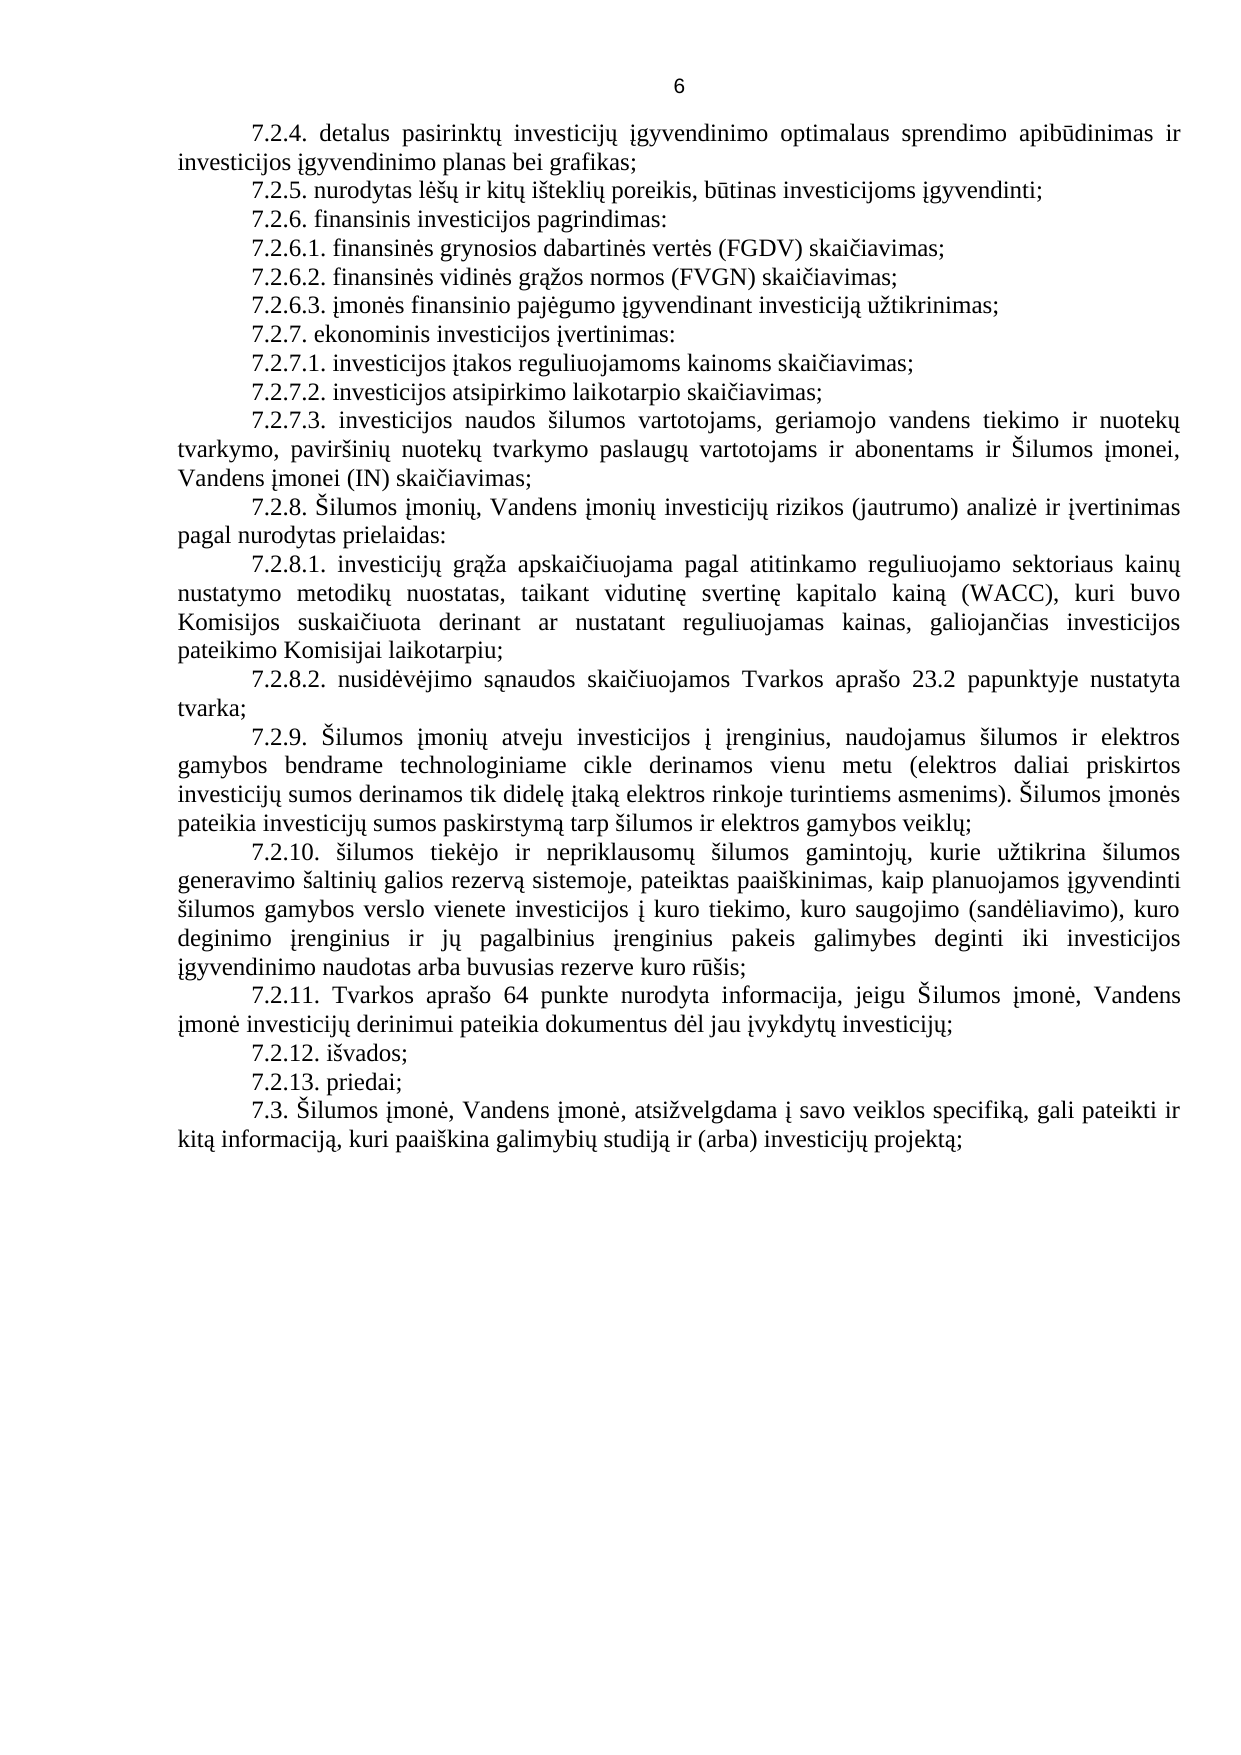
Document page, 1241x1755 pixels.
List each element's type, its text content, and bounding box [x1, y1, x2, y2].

text 7.2.12. išvados; [177, 1038, 1181, 1067]
text 7.2.9. Šilumos įmonių atveju investicijos į įrenginius, naudojamus šilumos ir elektros gamybos bendrame technologiniame cikle derinamos vienu metu (elektros daliai priskirtos investicijų sumos derinamos tik didelę įtaką elektros rinkoje turintiems asmenims). Šilumos įmonės pateikia investicijų sumos paskirstymą tarp šilumos ir elektros gamybos veiklų; [177, 722, 1181, 837]
text 7.2.5. nurodytas lėšų ir kitų išteklių poreikis, būtinas investicijoms įgyvendinti; [177, 176, 1181, 204]
text 7.3. Šilumos įmonė, Vandens įmonė, atsižvelgdama į savo veiklos specifiką, gali pateikti ir kitą informaciją, kuri paaiškina galimybių studiją ir (arba) investicijų projektą; [177, 1096, 1181, 1153]
text 7.2.10. šilumos tiekėjo ir nepriklausomų šilumos gamintojų, kurie užtikrina šilumos generavimo šaltinių galios rezervą sistemoje, pateiktas paaiškinimas, kaip planuojamos įgyvendinti šilumos gamybos verslo vienete investicijos į kuro tiekimo, kuro saugojimo (sandėliavimo), kuro deginimo įrenginius ir jų pagalbinius įrenginius pakeis galimybes deginti iki investicijos įgyvendinimo naudotas arba buvusias rezerve kuro rūšis; [177, 837, 1181, 981]
text 7.2.7.1. investicijos įtakos reguliuojamoms kainoms skaičiavimas; [177, 348, 1181, 377]
text 7.2.4. detalus pasirinktų investicijų įgyvendinimo optimalaus sprendimo apibūdinimas ir investicijos įgyvendinimo planas bei grafikas; [177, 118, 1181, 176]
text 7.2.8.1. investicijų grąža apskaičiuojama pagal atitinkamo reguliuojamo sektoriaus kainų nustatymo metodikų nuostatas, taikant vidutinę svertinę kapitalo kainą (WACC), kuri buvo Komisijos suskaičiuota derinant ar nustatant reguliuojamas kainas, galiojančias investicijos pateikimo Komisijai laikotarpiu; [177, 549, 1181, 664]
text 7.2.6. finansinis investicijos pagrindimas: [177, 204, 1181, 233]
text 7.2.6.3. įmonės finansinio pajėgumo įgyvendinant investiciją užtikrinimas; [177, 291, 1181, 319]
text 7.2.7.3. investicijos naudos šilumos vartotojams, geriamojo vandens tiekimo ir nuotekų tvarkymo, paviršinių nuotekų tvarkymo paslaugų vartotojams ir abonentams ir Šilumos įmonei, Vandens įmonei (IN) skaičiavimas; [177, 406, 1181, 492]
text 7.2.7. ekonominis investicijos įvertinimas: [177, 319, 1181, 348]
text 7.2.6.1. finansinės grynosios dabartinės vertės (FGDV) skaičiavimas; [177, 233, 1181, 262]
text 7.2.8. Šilumos įmonių, Vandens įmonių investicijų rizikos (jautrumo) analizė ir įvertinimas pagal nurodytas prielaidas: [177, 492, 1181, 549]
text 7.2.11. Tvarkos aprašo 64 punkte nurodyta informacija, jeigu Šilumos įmonė, Vandens įmonė investicijų derinimui pateikia dokumentus dėl jau įvykdytų investicijų; [177, 981, 1181, 1038]
text 7.2.6.2. finansinės vidinės grąžos normos (FVGN) skaičiavimas; [177, 262, 1181, 291]
text 7.2.7.2. investicijos atsipirkimo laikotarpio skaičiavimas; [177, 377, 1181, 406]
text 7.2.13. priedai; [177, 1067, 1181, 1096]
text 7.2.8.2. nusidėvėjimo sąnaudos skaičiuojamos Tvarkos aprašo 23.2 papunktyje nustatyta tvarka; [177, 664, 1181, 722]
